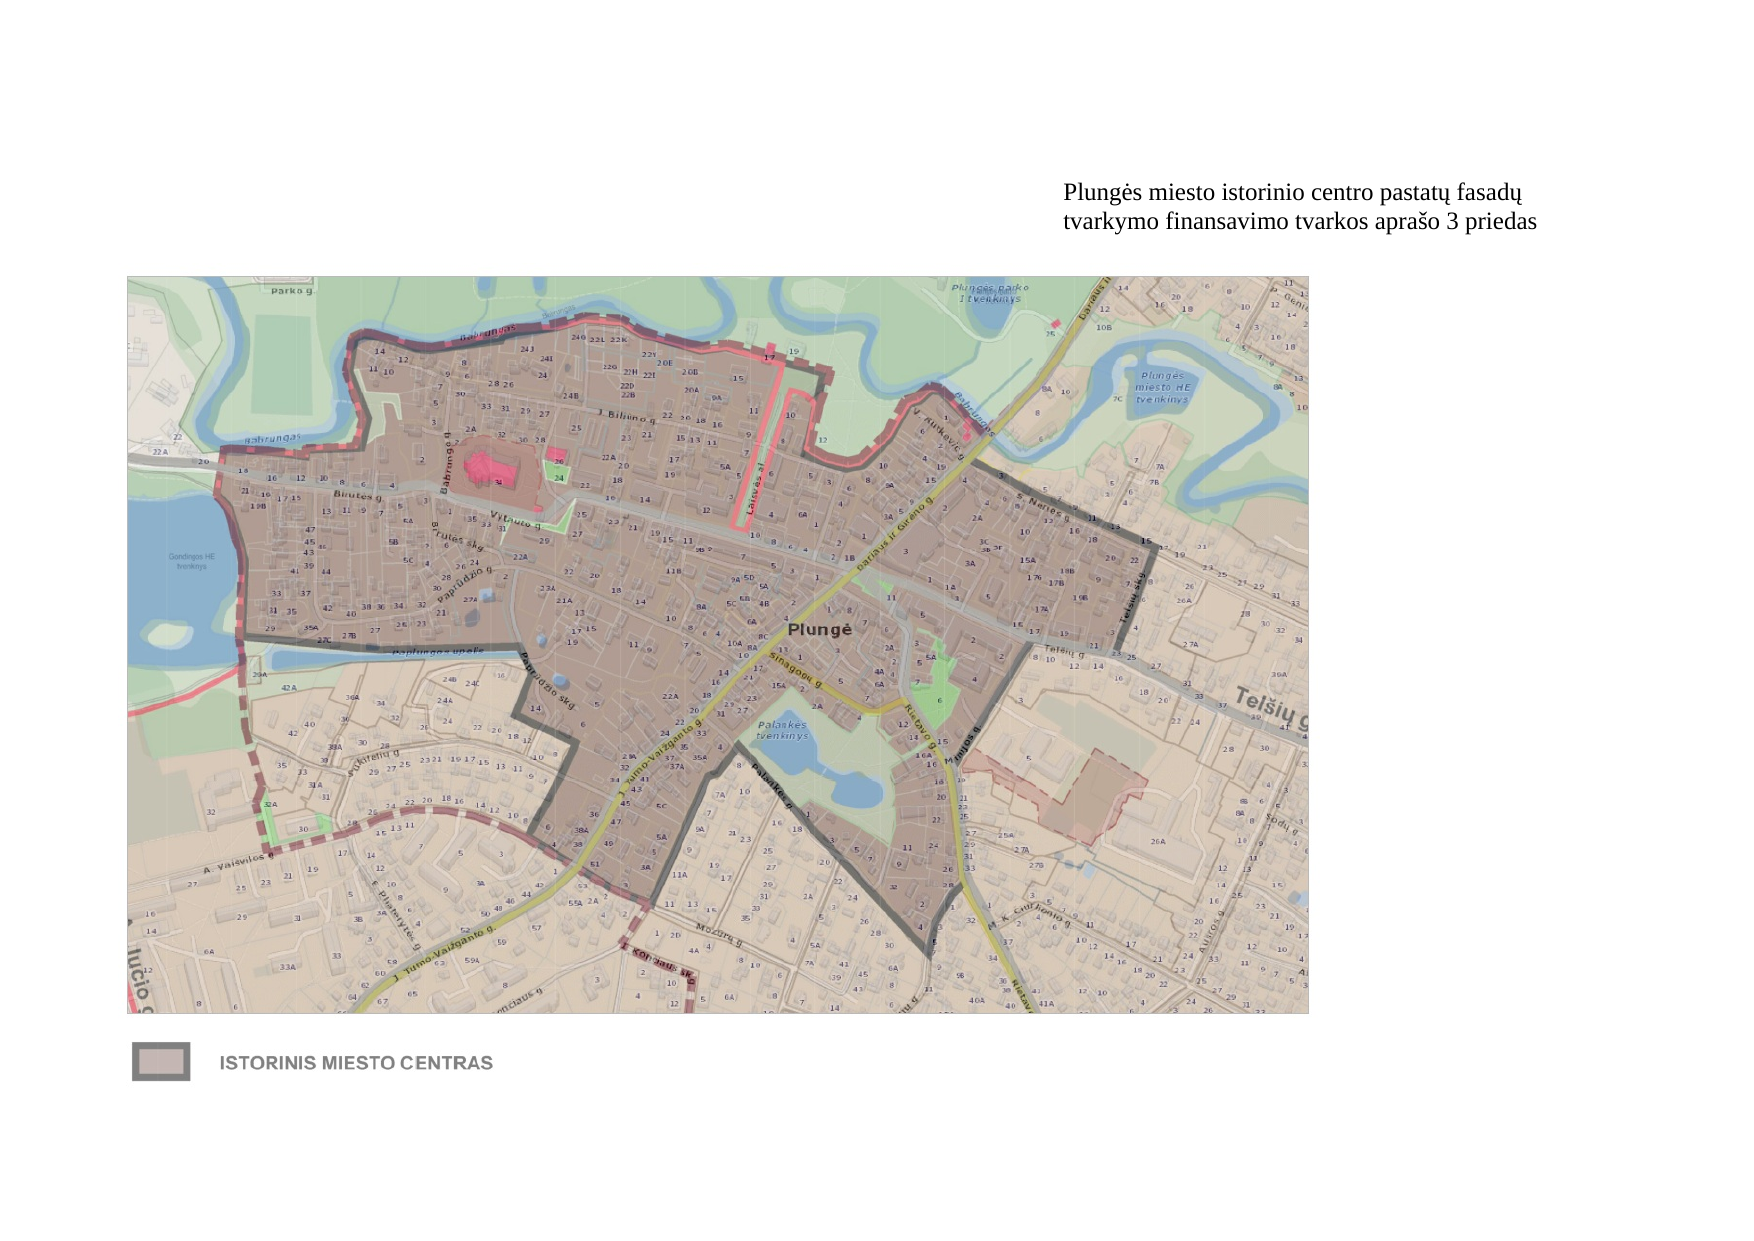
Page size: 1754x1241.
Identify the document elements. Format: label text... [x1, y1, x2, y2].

text tvarkymo finansavimo tvarkos aprašo 3 priedas [1063, 206, 1606, 235]
text Plungės miesto istorinio centro pastatų fasadų [1063, 177, 1606, 206]
